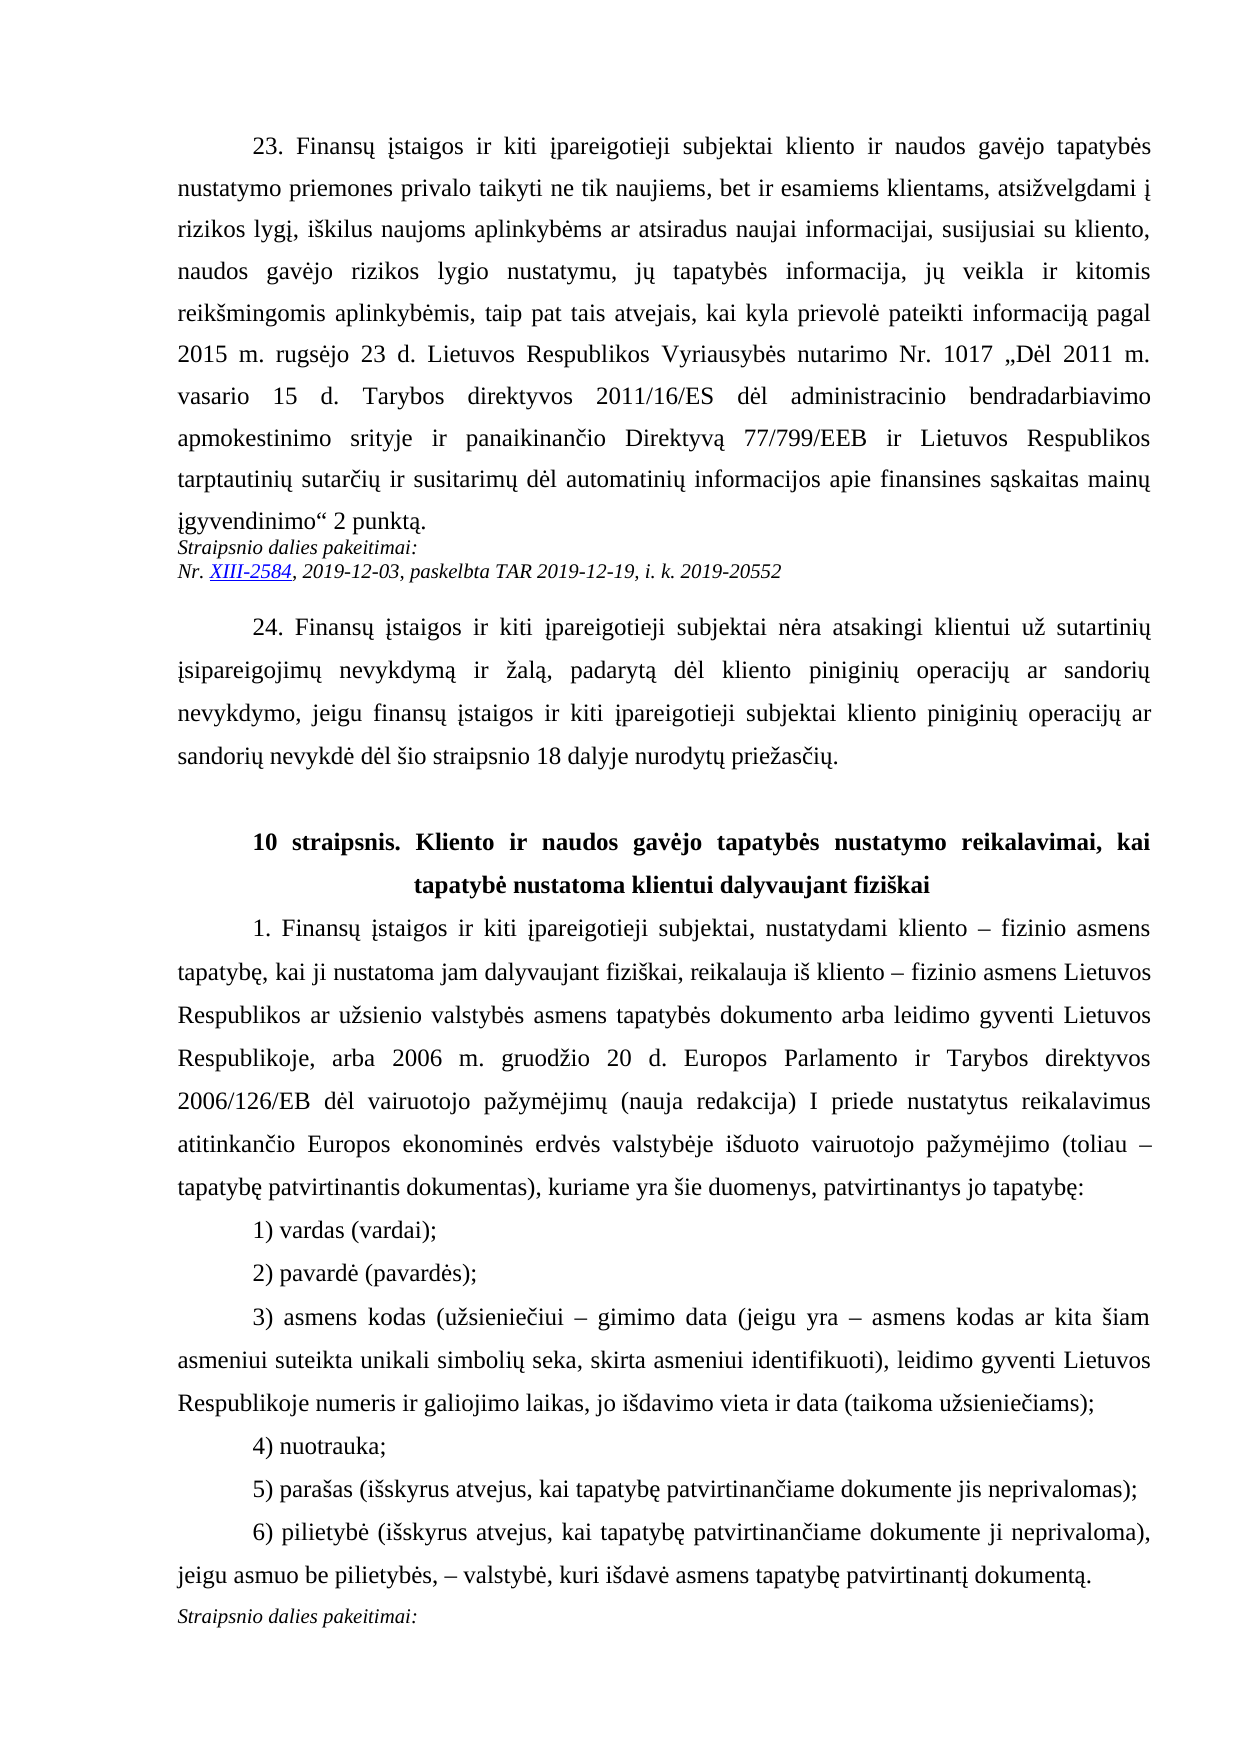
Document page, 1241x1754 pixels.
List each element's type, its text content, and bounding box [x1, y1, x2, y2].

text 10 straipsnis. Kliento ir naudos gavėjo tapatybės nustatymo reikalavimai, kai tapatybė nustatoma klientui dalyvaujant fiziškai [252, 827, 1152, 899]
text 4) nuotrauka; [177, 1431, 1152, 1460]
text 24. Finansų įstaigos ir kiti įpareigotieji subjektai nėra atsakingi klientui už sutartinių įsipareigojimų nevykdymą ir žalą, padarytą dėl kliento piniginių operacijų ar sandorių nevykdymo, jeigu finansų įstaigos ir kiti įpareigotieji subjektai kliento piniginių operacijų ar sandorių nevykdė dėl šio straipsnio 18 dalyje nurodytų priežasčių. [177, 612, 1152, 770]
text 2) pavardė (pavardės); [177, 1258, 1152, 1287]
text Straipsnio dalies pakeitimai: [177, 1603, 1152, 1628]
text 3) asmens kodas (užsieniečiui – gimimo data (jeigu yra – asmens kodas ar kita šiam asmeniui suteikta unikali simbolių seka, skirta asmeniui identifikuoti), leidimo gyventi Lietuvos Respublikoje numeris ir galiojimo laikas, jo išdavimo vieta ir data (taikoma užsieniečiams); [177, 1302, 1152, 1417]
text 1) vardas (vardai); [177, 1215, 1152, 1244]
text Straipsnio dalies pakeitimai: [177, 535, 1152, 559]
text 6) pilietybė (išskyrus atvejus, kai tapatybę patvirtinančiame dokumente ji neprivaloma), jeigu asmuo be pilietybės, – valstybė, kuri išdavė asmens tapatybę patvirtinantį dokumentą. [177, 1517, 1152, 1589]
text Nr. XIII-2584, 2019-12-03, paskelbta TAR 2019-12-19, i. k. 2019-20552 [177, 559, 1152, 583]
text 23. Finansų įstaigos ir kiti įpareigotieji subjektai kliento ir naudos gavėjo tapatybės nustatymo priemones privalo taikyti ne tik naujiems, bet ir esamiems klientams, atsižvelgdami į rizikos lygį, iškilus naujoms aplinkybėms ar atsiradus naujai informacijai, susijusiai su kliento, naudos gavėjo rizikos lygio nustatymu, jų tapatybės informacija, jų veikla ir kitomis reikšmingomis aplinkybėmis, taip pat tais atvejais, kai kyla prievolė pateikti informaciją pagal 2015 m. rugsėjo 23 d. Lietuvos Respublikos Vyriausybės nutarimo Nr. 1017 „Dėl 2011 m. vasario 15 d. Tarybos direktyvos 2011/16/ES dėl administracinio bendradarbiavimo apmokestinimo srityje ir panaikinančio Direktyvą 77/799/EEB ir Lietuvos Respublikos tarptautinių sutarčių ir susitarimų dėl automatinių informacijos apie finansines sąskaitas mainų įgyvendinimo“ 2 punktą. [177, 118, 1152, 535]
text 5) parašas (išskyrus atvejus, kai tapatybę patvirtinančiame dokumente jis neprivalomas); [177, 1474, 1152, 1503]
text 1. Finansų įstaigos ir kiti įpareigotieji subjektai, nustatydami kliento – fizinio asmens tapatybę, kai ji nustatoma jam dalyvaujant fiziškai, reikalauja iš kliento – fizinio asmens Lietuvos Respublikos ar užsienio valstybės asmens tapatybės dokumento arba leidimo gyventi Lietuvos Respublikoje, arba 2006 m. gruodžio 20 d. Europos Parlamento ir Tarybos direktyvos 2006/126/EB dėl vairuotojo pažymėjimų (nauja redakcija) I priede nustatytus reikalavimus atitinkančio Europos ekonominės erdvės valstybėje išduoto vairuotojo pažymėjimo (toliau – tapatybę patvirtinantis dokumentas), kuriame yra šie duomenys, patvirtinantys jo tapatybę: [177, 913, 1152, 1201]
